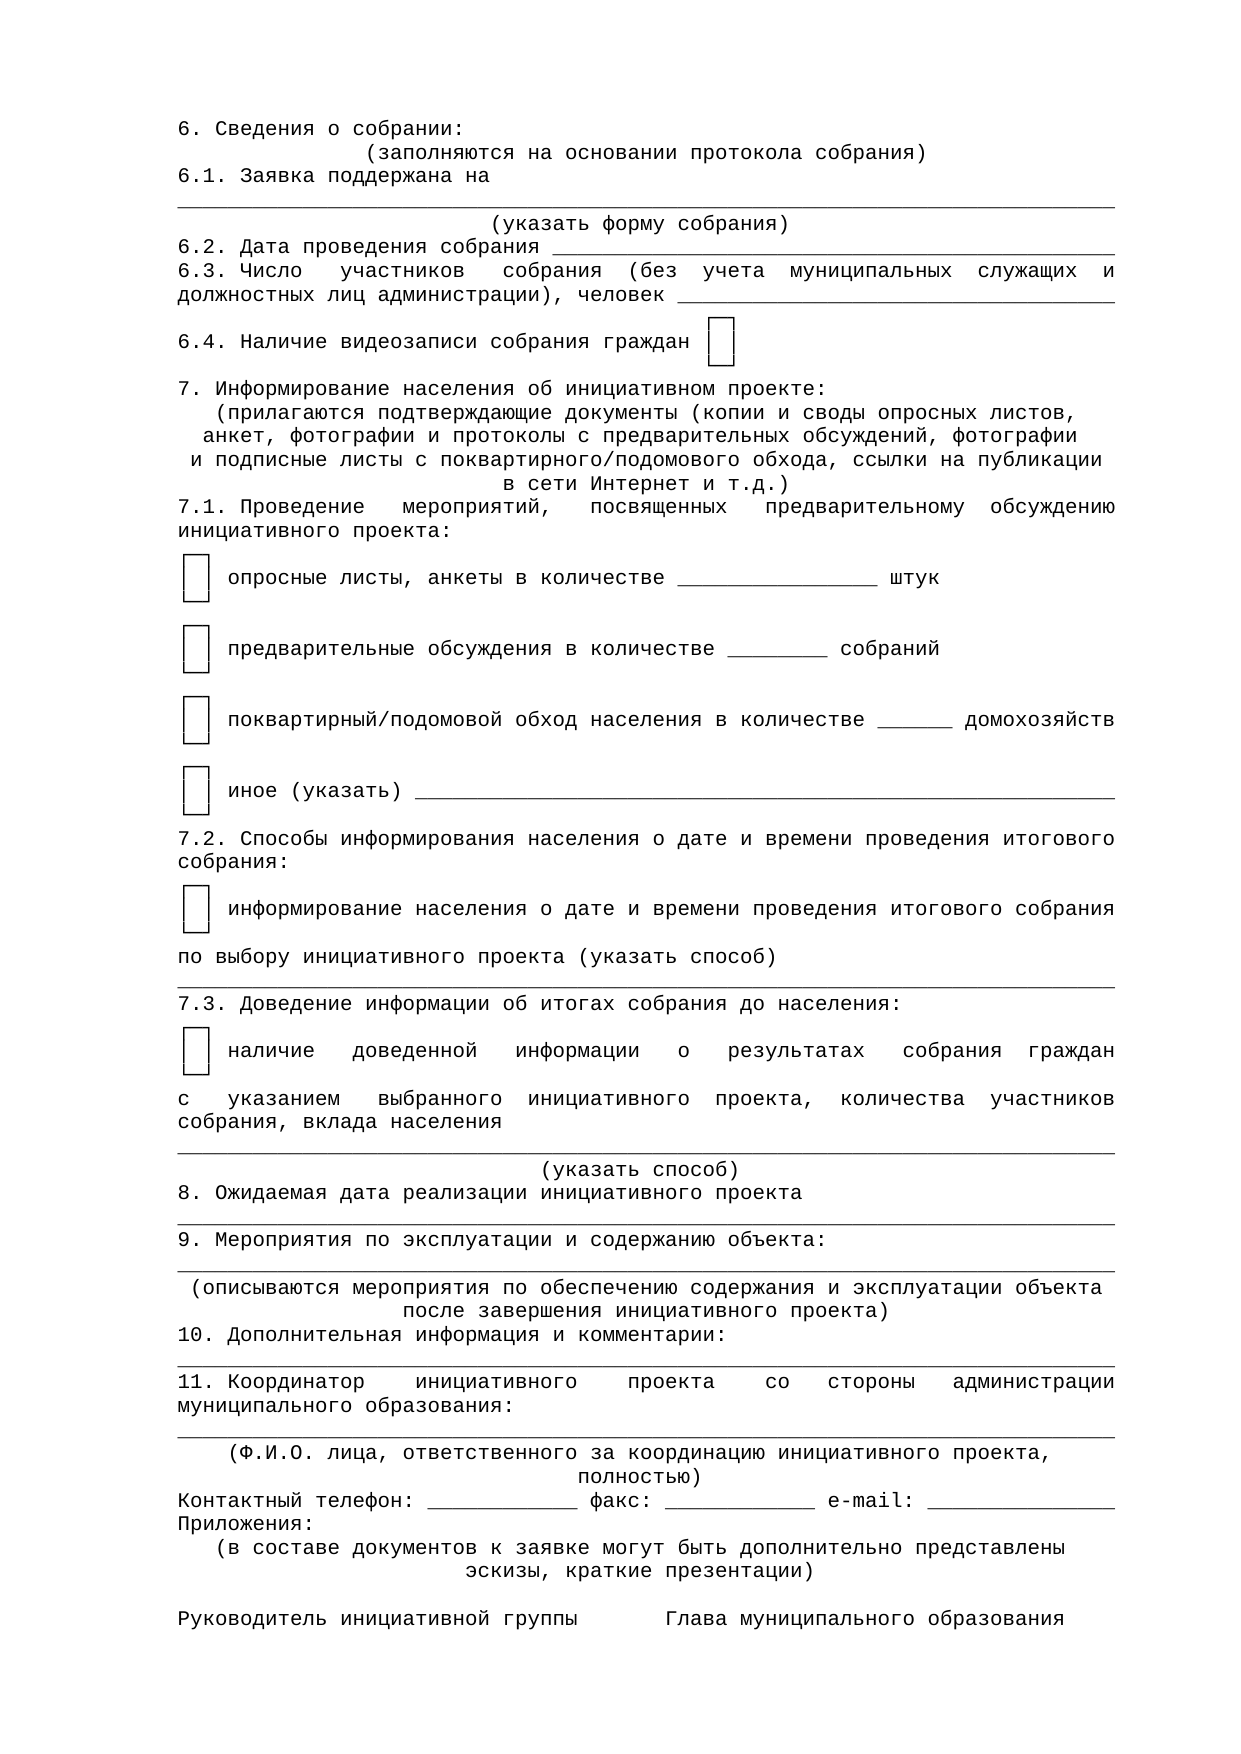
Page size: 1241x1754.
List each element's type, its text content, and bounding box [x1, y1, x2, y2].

text ___________________________________________________________________________ [177, 1348, 1152, 1371]
text 6.2. Дата проведения собрания _____________________________________________ [177, 236, 1152, 260]
text │ │ предварительные обсуждения в количестве ________ собраний [177, 638, 1152, 662]
text │ │ опросные листы, анкеты в количестве ________________ штук [177, 567, 1152, 591]
text анкет, фотографии и протоколы с предварительных обсуждений, фотографии [177, 426, 1152, 449]
text 6.4. Наличие видеозаписи собрания граждан │ │ [734, 331, 1152, 354]
text после завершения инициативного проекта) [177, 1300, 1152, 1324]
text (описываются мероприятия по обеспечению содержания и эксплуатации объекта [177, 1277, 1152, 1300]
text └─┘ [177, 922, 1152, 946]
text ┌─┐ [177, 307, 1152, 331]
text и подписные листы с поквартирного/подомового обхода, ссылки на публикации [177, 449, 1152, 473]
text (в составе документов к заявке могут быть дополнительно представлены [177, 1537, 1152, 1561]
text 7. Информирование населения об инициативном проекте: [177, 378, 1152, 402]
text └─┘ [177, 354, 1152, 378]
text ┌─┐ [177, 1017, 1152, 1040]
text 9. Мероприятия по эксплуатации и содержанию объекта: [177, 1229, 1152, 1253]
text муниципального образования: [177, 1395, 1152, 1419]
text собрания, вклада населения [177, 1111, 1152, 1135]
text с указанием выбранного инициативного проекта, количества участников [177, 1088, 1152, 1111]
text (прилагаются подтверждающие документы (копии и своды опросных листов, [177, 402, 1152, 426]
text │ │ иное (указать) ________________________________________________________ [177, 780, 1152, 804]
text ___________________________________________________________________________ [177, 1135, 1152, 1158]
text ┌─┐ [177, 544, 1152, 567]
text ┌─┐ [177, 686, 1152, 709]
text полностью) [177, 1466, 1152, 1489]
text ┌─┐ [177, 757, 1152, 780]
text ┌─┐ [177, 875, 1152, 898]
text ___________________________________________________________________________ [177, 969, 1152, 993]
text Приложения: [177, 1513, 1152, 1537]
text │ │ информирование населения о дате и времени проведения итогового собрания [177, 898, 1152, 922]
text 6.3. Число участников собрания (без учета муниципальных служащих и [177, 260, 1152, 284]
text └─┘ [177, 591, 1152, 615]
text 7.1. Проведение мероприятий, посвященных предварительному обсуждению [177, 496, 1152, 520]
text └─┘ [177, 1064, 1152, 1088]
text │ │ поквартирный/подомовой обход населения в количестве ______ домохозяйств [177, 709, 1152, 733]
text по выбору инициативного проекта (указать способ) [177, 946, 1152, 969]
text (Ф.И.О. лица, ответственного за координацию инициативного проекта, [177, 1442, 1152, 1466]
text ___________________________________________________________________________ [177, 1419, 1152, 1442]
text 6.4. Наличие видеозаписи собрания граждан │ │ [177, 331, 708, 354]
text Контактный телефон: ____________ факс: ____________ e-mail: _______________ [177, 1489, 1152, 1513]
text └─┘ [177, 733, 1152, 757]
text 8. Ожидаемая дата реализации инициативного проекта [177, 1182, 1152, 1206]
text (указать способ) [177, 1158, 1152, 1182]
text собрания: [177, 851, 1152, 875]
text эскизы, краткие презентации) [177, 1561, 1152, 1584]
text (указать форму собрания) [177, 213, 1152, 236]
text ___________________________________________________________________________ [177, 1253, 1152, 1277]
text ___________________________________________________________________________ [177, 189, 1152, 213]
text (заполняются на основании протокола собрания) [177, 142, 1152, 165]
text в сети Интернет и т.д.) [177, 473, 1152, 496]
text 7.3. Доведение информации об итогах собрания до населения: [177, 993, 1152, 1017]
text Руководитель инициативной группы Глава муниципального образования [177, 1608, 1152, 1631]
text └─┘ [177, 804, 1152, 827]
text инициативного проекта: [177, 520, 1152, 544]
text 7.2. Способы информирования населения о дате и времени проведения итогового [177, 827, 1152, 851]
text ___________________________________________________________________________ [177, 1206, 1152, 1229]
text 6. Сведения о собрании: [177, 118, 1152, 142]
text 11. Координатор инициативного проекта со стороны администрации [177, 1371, 1152, 1395]
text │ │ наличие доведенной информации о результатах собрания граждан [177, 1040, 1152, 1064]
text └─┘ [177, 662, 1152, 686]
text 6.1. Заявка поддержана на [177, 165, 1152, 189]
text 10. Дополнительная информация и комментарии: [177, 1324, 1152, 1348]
text должностных лиц администрации), человек ___________________________________ [177, 284, 1152, 307]
text ┌─┐ [177, 615, 1152, 638]
